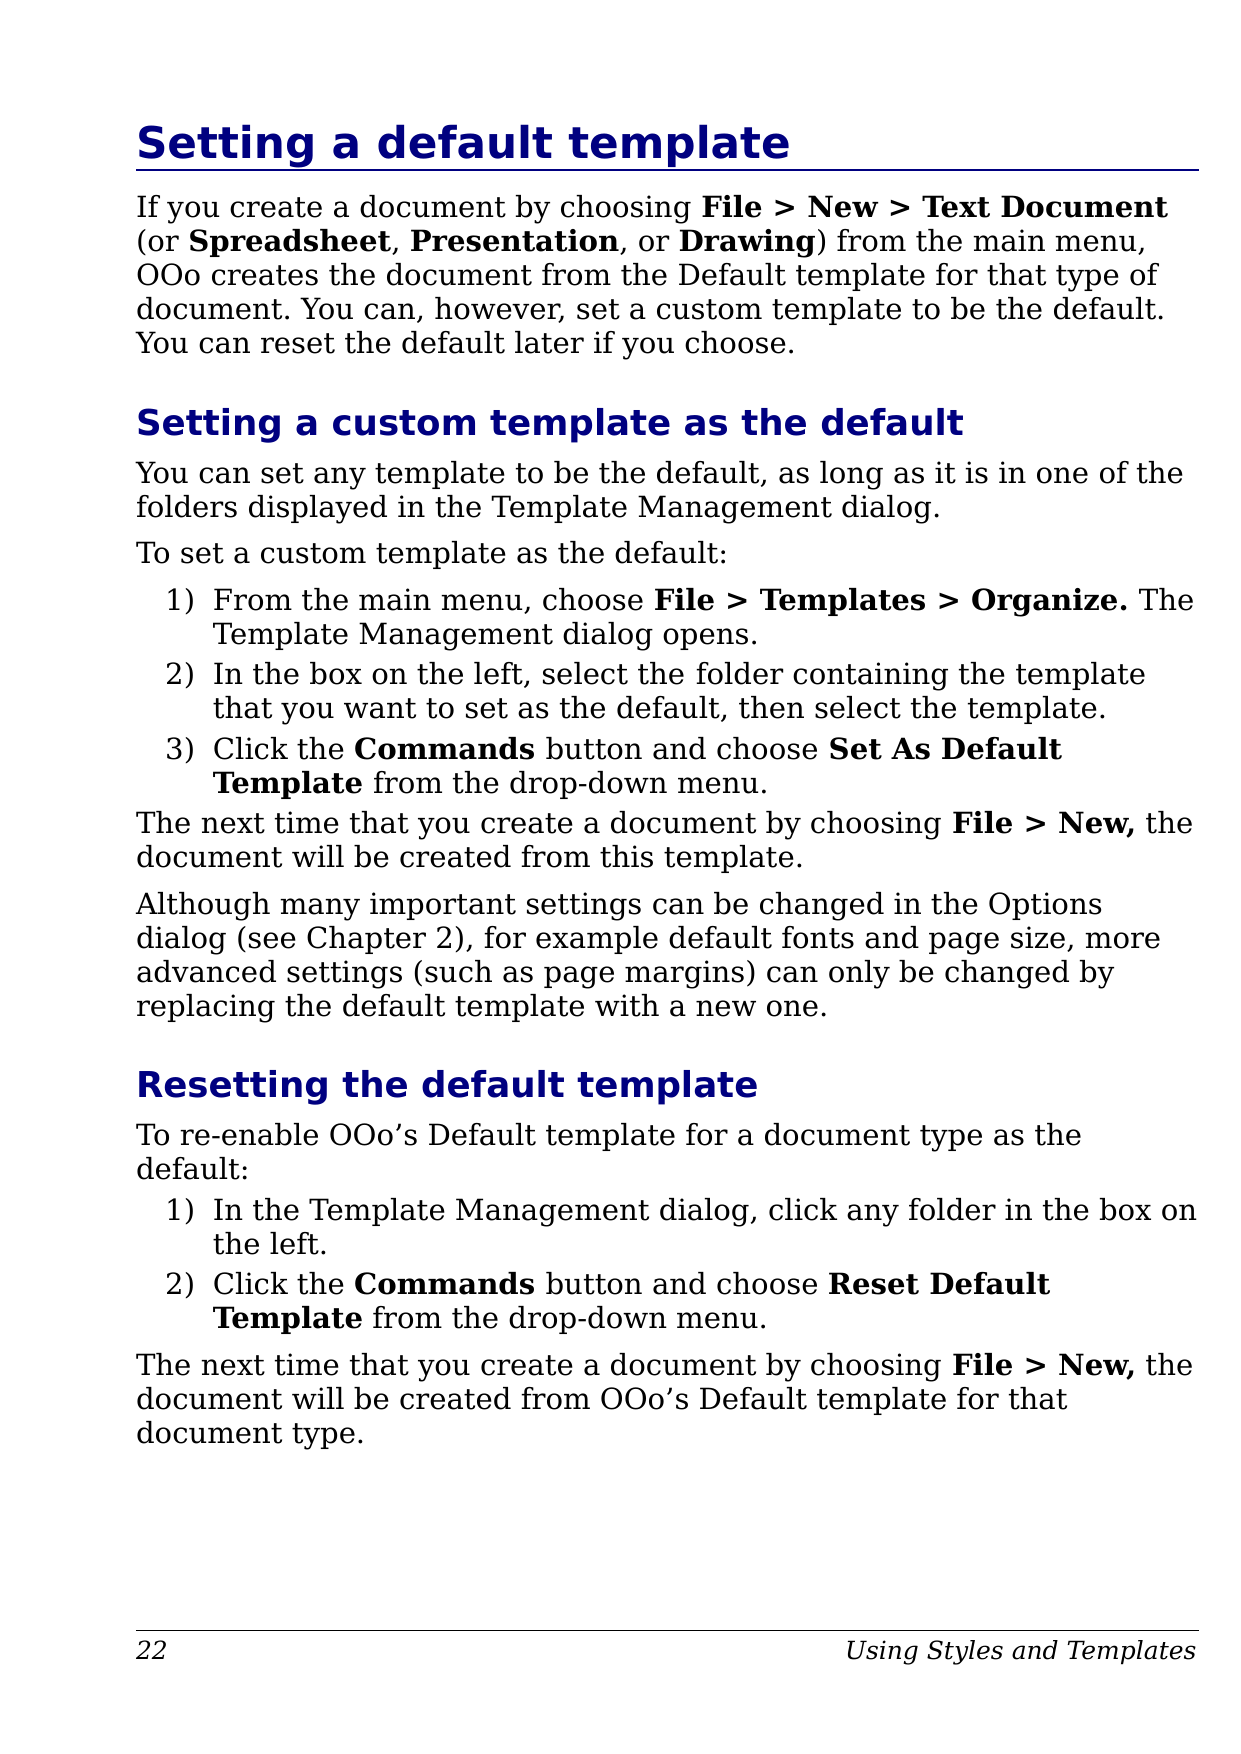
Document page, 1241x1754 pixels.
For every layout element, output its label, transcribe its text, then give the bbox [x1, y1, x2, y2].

text You can set any template to be the default, as long as it is in one of the folders displayed in the Template Management dialog. [136, 456, 1199, 524]
list Click the Commands button and choose Set As Default Template from the drop-down menu. [195, 732, 1199, 800]
text If you create a document by choosing File > New > Text Document (or Spreadsheet, Presentation, or Drawing) from the main menu, OOo creates the document from the Default template for that type of document. You can, however, set a custom template to be the default. You can reset the default later if you choose. [136, 190, 1199, 360]
list From the main menu, choose File > Templates > Organize. The Template Management dialog opens. [195, 583, 1199, 651]
subtitle Resetting the default template [136, 1065, 1199, 1106]
list Click the Commands button and choose Reset Default Template from the drop-down menu. [195, 1267, 1199, 1336]
list To re-enable OOo’s Default template for a document type as the default: [136, 1119, 1199, 1187]
text The next time that you create a document by choosing File > New, the document will be created from this template. [136, 807, 1199, 875]
text Although many important settings can be changed in the Options dialog (see Chapter 2), for example default fonts and page size, more advanced settings (such as page margins) can only be changed by replacing the default template with a new one. [136, 887, 1199, 1023]
subtitle Setting a default template [136, 118, 1199, 169]
text The next time that you create a document by choosing File > New, the document will be created from OOo’s Default template for that document type. [136, 1348, 1199, 1451]
list In the box on the left, select the folder containing the template that you want to set as the default, then select the template. [195, 657, 1199, 726]
text To set a custom template as the default: [136, 536, 1199, 570]
subtitle Setting a custom template as the default [136, 402, 1199, 443]
list In the Template Management dialog, click any folder in the box on the left. [195, 1193, 1199, 1261]
